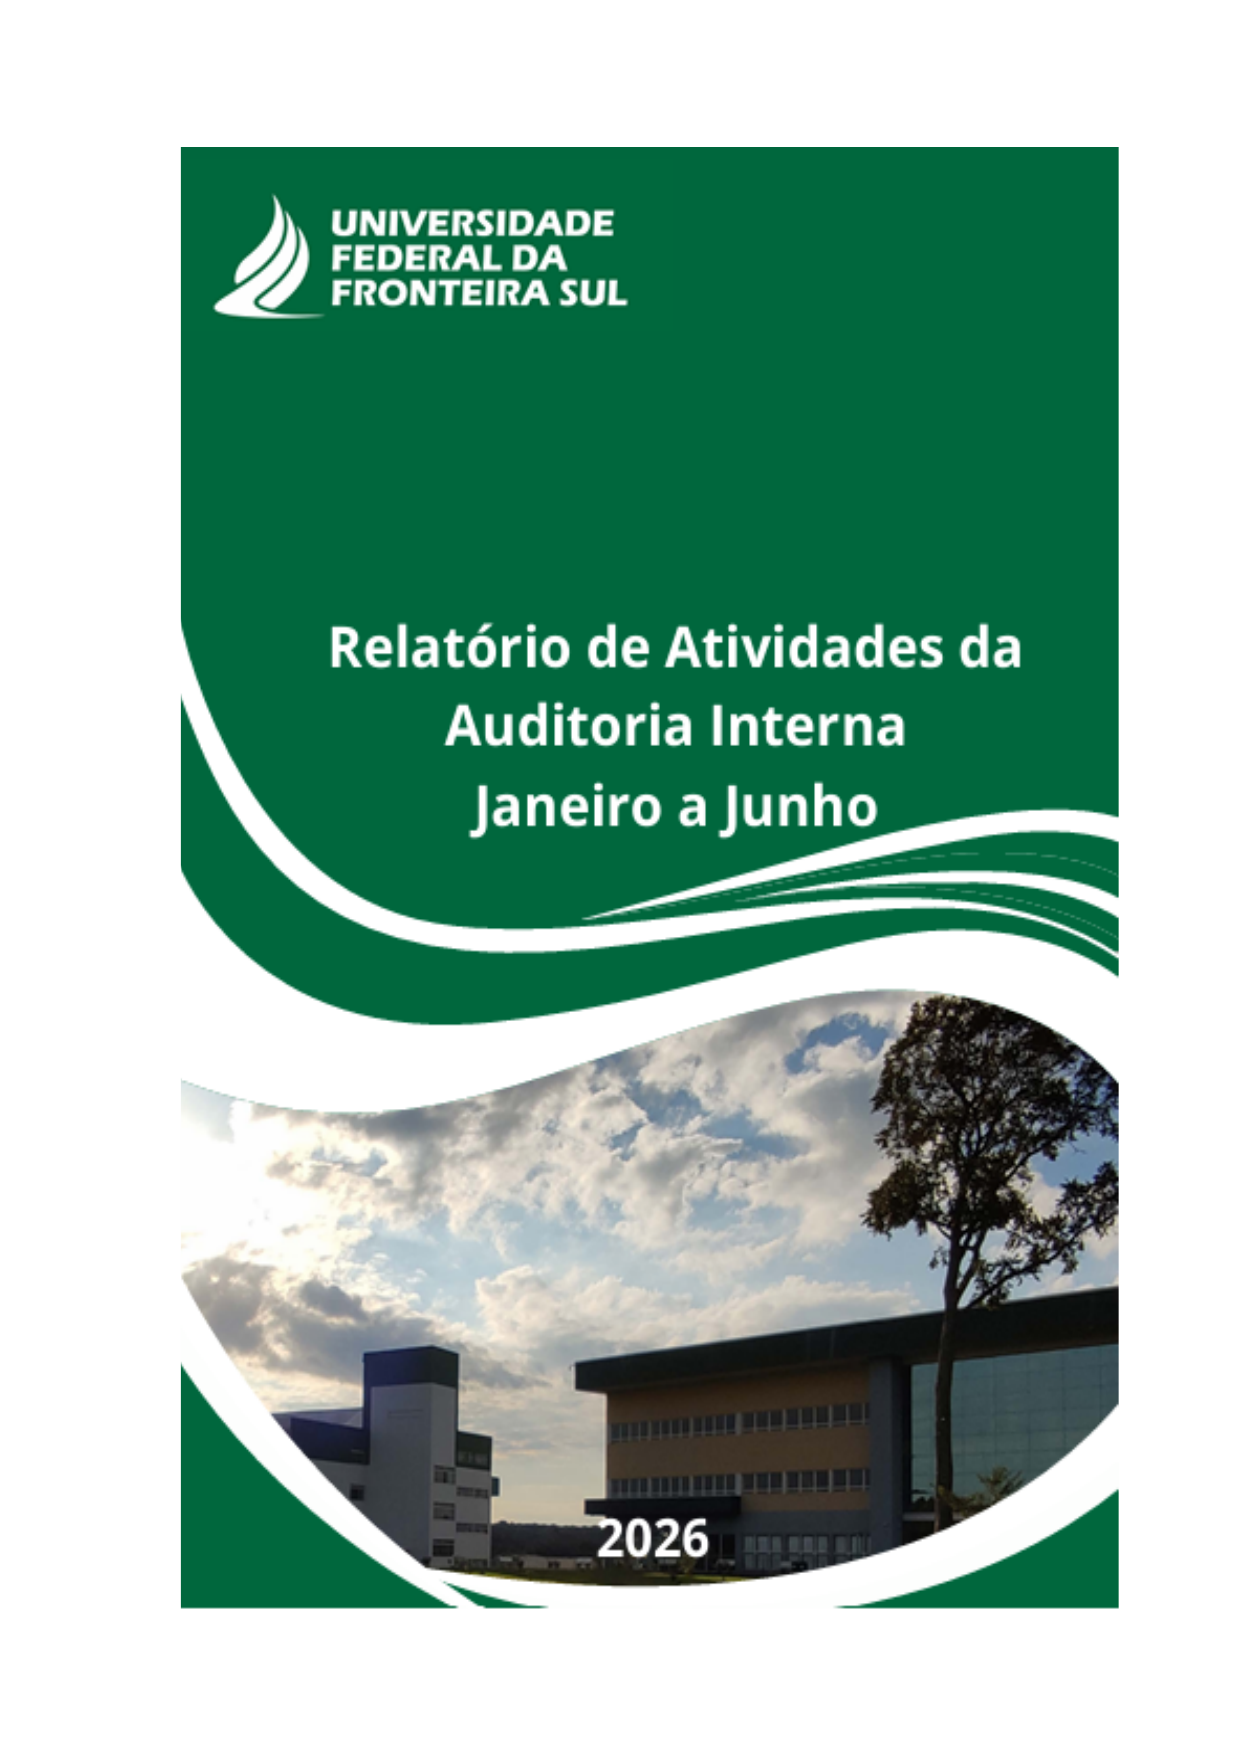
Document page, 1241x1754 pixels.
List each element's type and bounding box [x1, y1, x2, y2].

picture [180, 147, 1119, 1611]
